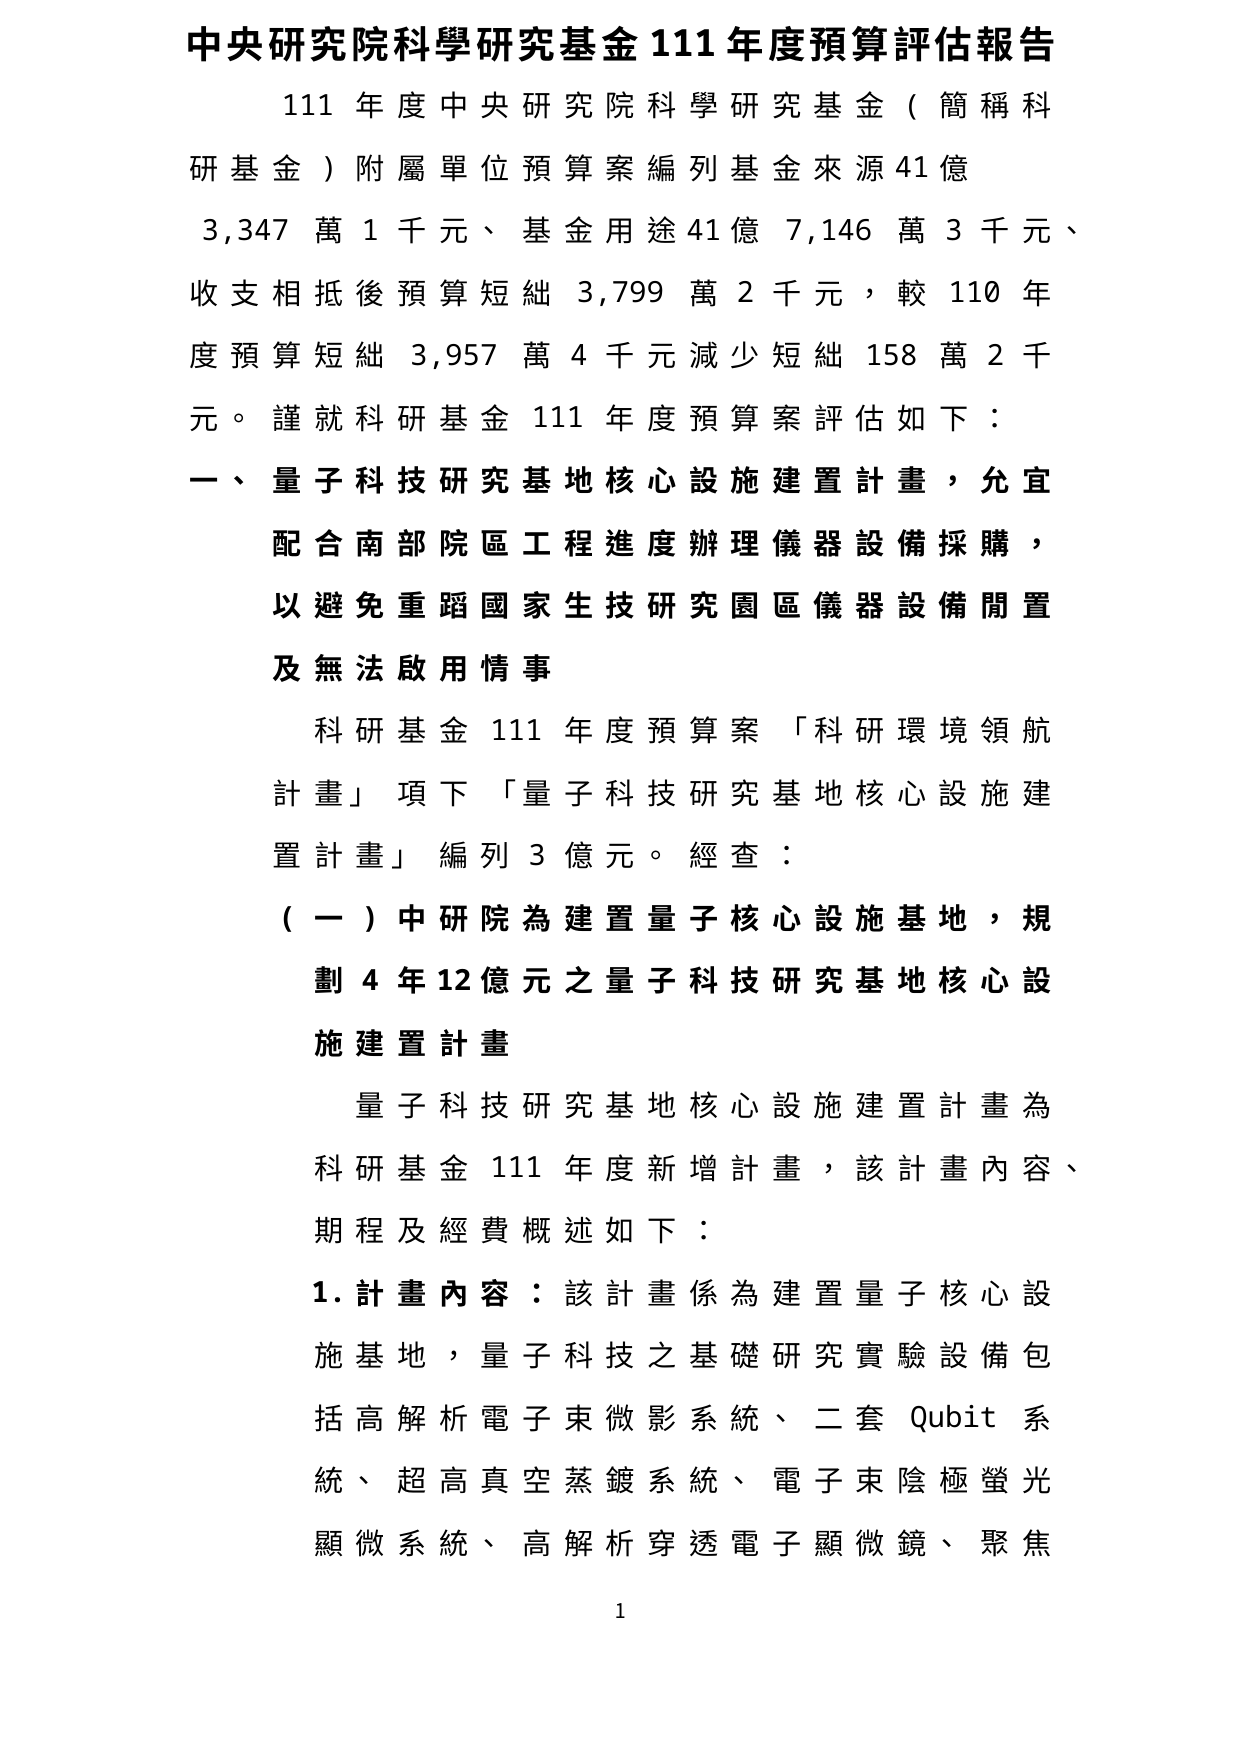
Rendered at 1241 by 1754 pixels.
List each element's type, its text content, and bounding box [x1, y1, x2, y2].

text 一、量子科技研究基地核心設施建置計畫，允宜配合南部院區工程進度辦理儀器設備採購，以避免重蹈國家生技研究園區儀器設備閒置及無法啟用情事 [183, 437, 1058, 687]
text 中央研究院科學研究基金111年度預算評估報告 [183, 0, 1058, 62]
text 量子科技研究基地核心設施建置計畫為科研基金111年度新增計畫，該計畫內容、期程及經費概述如下： [271, 1062, 1058, 1250]
text 1.計畫內容：該計畫係為建置量子核心設施基地，量子科技之基礎研究實驗設備包括高解析電子束微影系統、二套Qubit系統、超高真空蒸鍍系統、電子束陰極螢光顯微系統、高解析穿透電子顯微鏡、聚焦 [271, 1250, 1058, 1562]
text 科研基金111年度預算案「科研環境領航計畫」項下「量子科技研究基地核心設施建置計畫」編列3億元。經查： [242, 687, 1058, 875]
text (一)中研院為建置量子核心設施基地，規劃4年12億元之量子科技研究基地核心設施建置計畫 [242, 875, 1058, 1062]
text 111年度中央研究院科學研究基金(簡稱科研基金)附屬單位預算案編列基金來源41億3,347萬1千元、基金用途41億7,146萬3千元、收支相抵後預算短絀3,799萬2千元，較110年度預算短絀3,957萬4千元減少短絀158萬2千元。謹就科研基金111年度預算案評估如下： [183, 62, 1058, 437]
